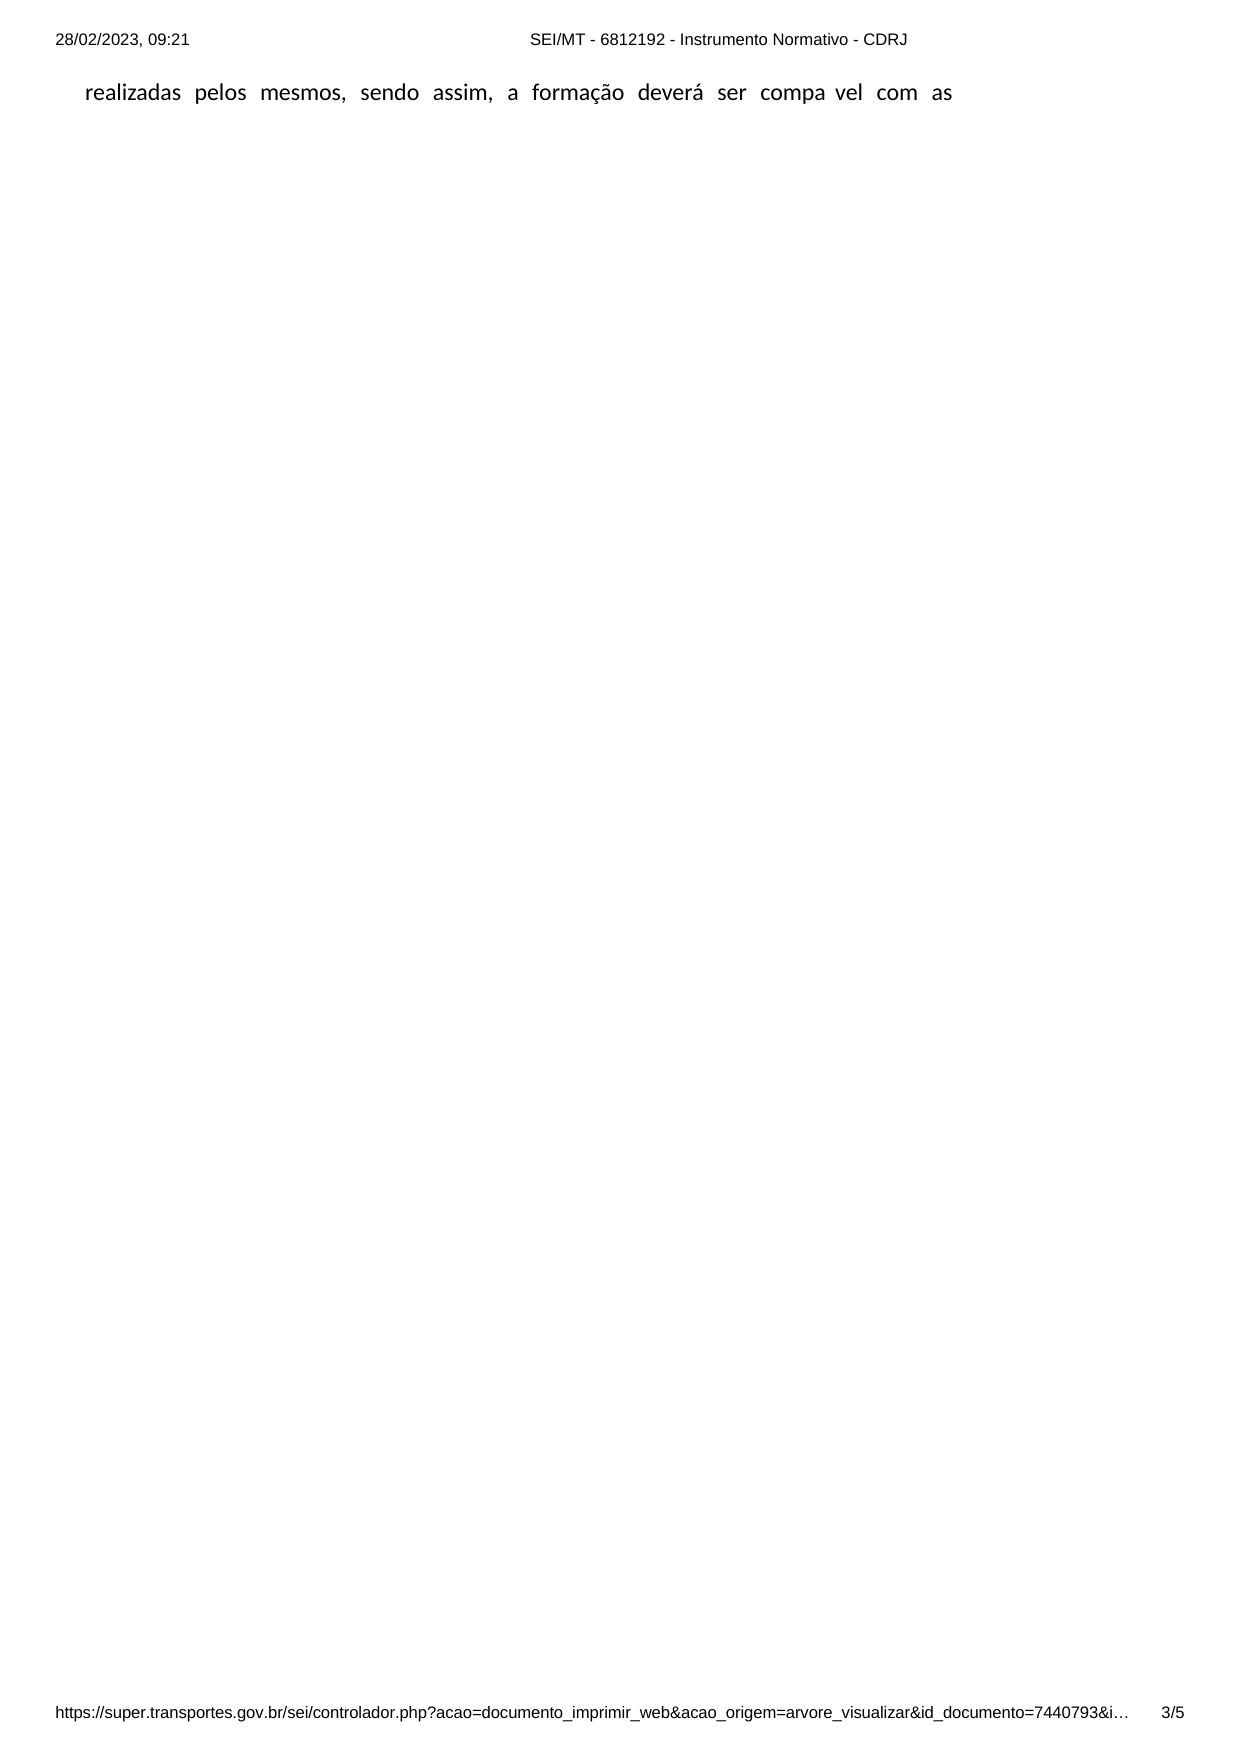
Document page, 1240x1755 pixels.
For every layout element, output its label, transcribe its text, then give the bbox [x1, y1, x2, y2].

list O incen vo à segunda formação de nível superior tem o obje vo de es mular e apoiar o aperfeiçoamento dos ocupantes de emprego de Especialista Portuário, de modo a melhor atender as diversas a vidades realizadas pelos mesmos, sendo assim, a formação deverá ser compa vel com as [44, 77, 1157, 106]
